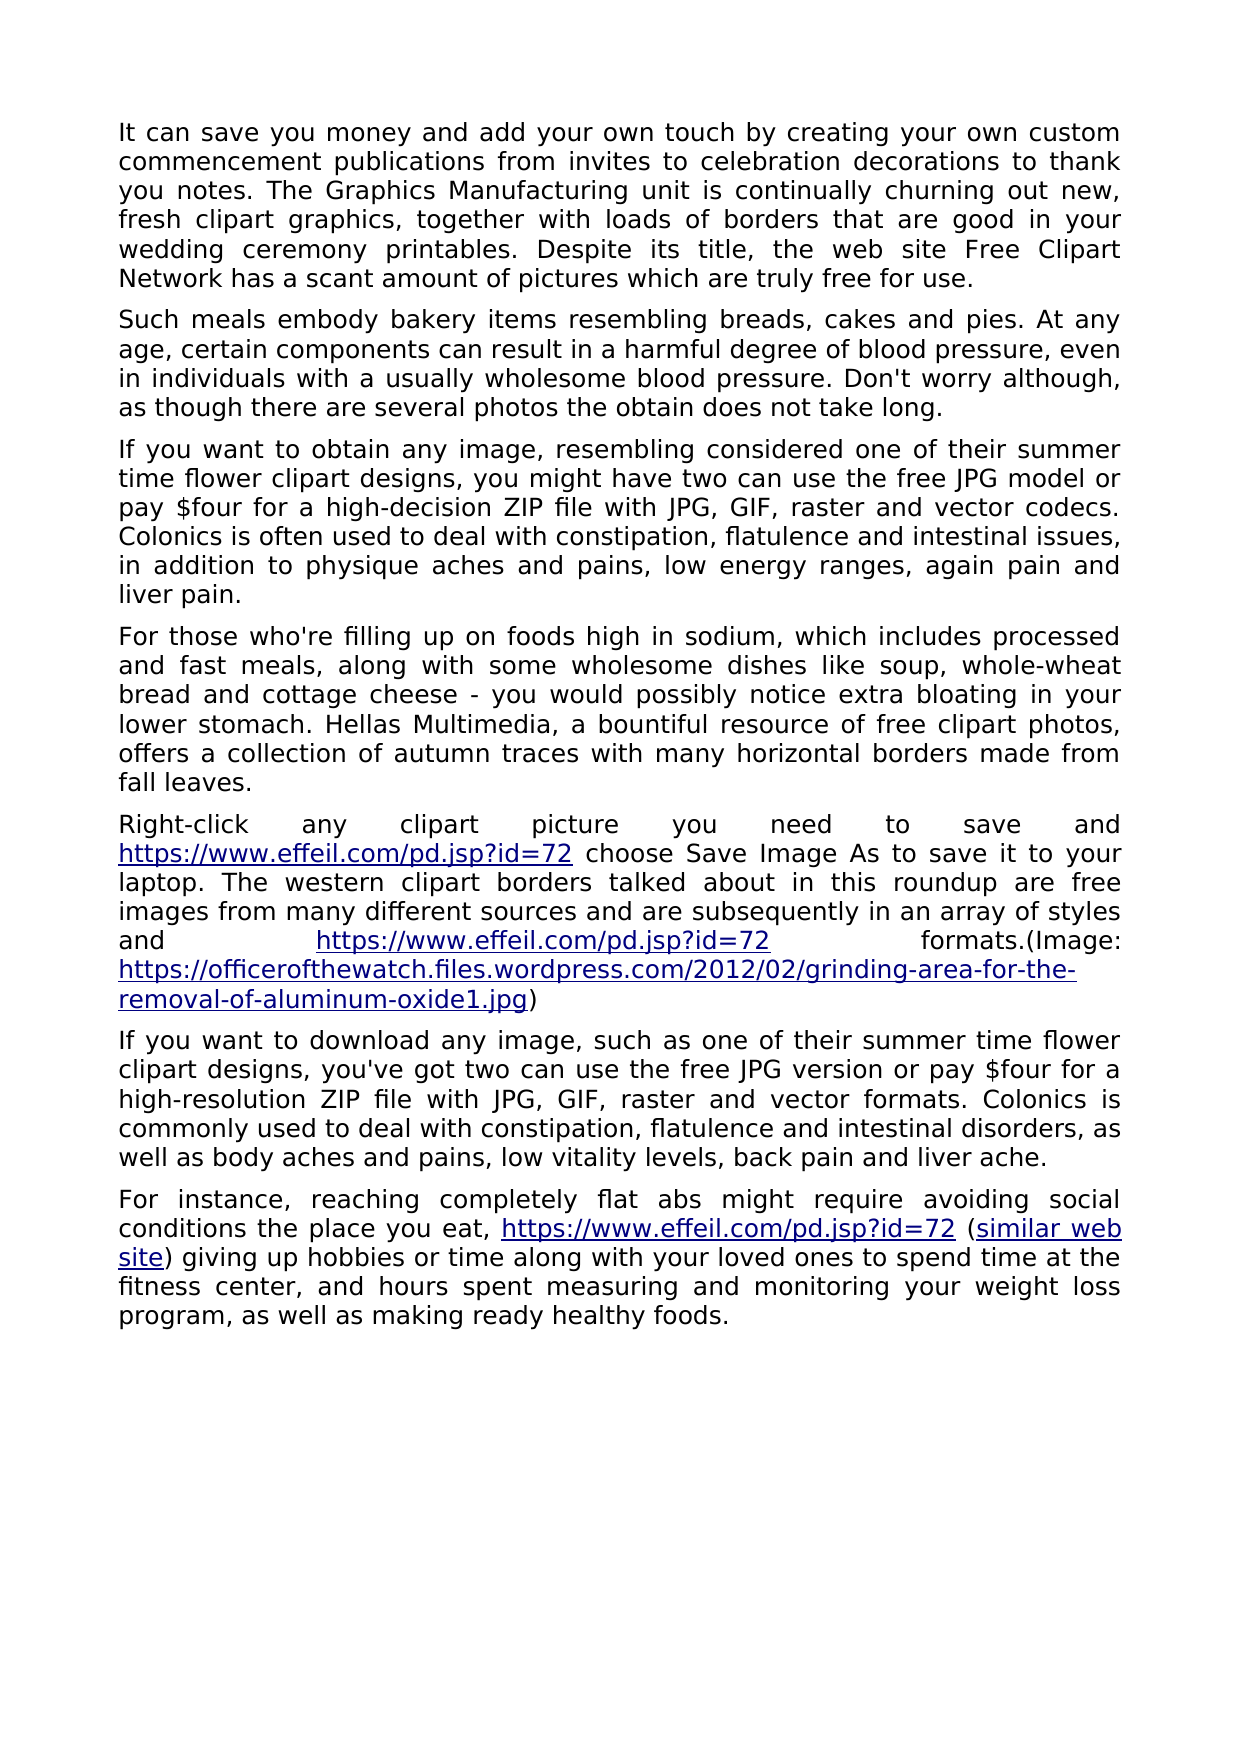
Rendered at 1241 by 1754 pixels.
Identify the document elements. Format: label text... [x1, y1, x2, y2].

text Such meals embody bakery items resembling breads, cakes and pies. At any age, certain components can result in a harmful degree of blood pressure, even in individuals with a usually wholesome blood pressure. Don't worry although, as though there are several photos the obtain does not take long. [118, 306, 1122, 422]
text If you want to download any image, such as one of their summer time flower clipart designs, you've got two can use the free JPG version or pay $four for a high-resolution ZIP file with JPG, GIF, raster and vector formats. Colonics is commonly used to deal with constipation, flatulence and intestinal disorders, as well as body aches and pains, low vitality levels, back pain and liver ache. [118, 1026, 1122, 1172]
text If you want to obtain any image, resembling considered one of their summer time flower clipart designs, you might have two can use the free JPG model or pay $four for a high-decision ZIP file with JPG, GIF, raster and vector codecs. Colonics is often used to deal with constipation, flatulence and intestinal issues, in addition to physique aches and pains, low energy ranges, again pain and liver pain. [118, 435, 1122, 610]
text For those who're filling up on foods high in sodium, which includes processed and fast meals, along with some wholesome dishes like soup, whole-wheat bread and cottage cheese - you would possibly notice extra bloating in your lower stomach. Hellas Multimedia, a bountiful resource of free clipart photos, offers a collection of autumn traces with many horizontal borders made from fall leaves. [118, 622, 1122, 797]
text It can save you money and add your own touch by creating your own custom commencement publications from invites to celebration decorations to thank you notes. The Graphics Manufacturing unit is continually churning out new, fresh clipart graphics, together with loads of borders that are good in your wedding ceremony printables. Despite its title, the web site Free Clipart Network has a scant amount of pictures which are truly free for use. [118, 118, 1122, 293]
text For instance, reaching completely flat abs might require avoiding social conditions the place you eat, https://www.effeil.com/pd.jsp?id=72 (similar web site) giving up hobbies or time along with your loved ones to spend time at the fitness center, and hours spent measuring and monitoring your weight loss program, as well as making ready healthy foods. [118, 1185, 1122, 1331]
text Right-click any clipart picture you need to save and https://www.effeil.com/pd.jsp?id=72 choose Save Image As to save it to your laptop. The western clipart borders talked about in this roundup are free images from many different sources and are subsequently in an array of styles and https://www.effeil.com/pd.jsp?id=72 formats.(Image: https://officerofthewatch.files.wordpress.com/2012/02/grinding-area-for-the-removal-of-aluminum-oxide1.jpg) [118, 810, 1122, 1014]
